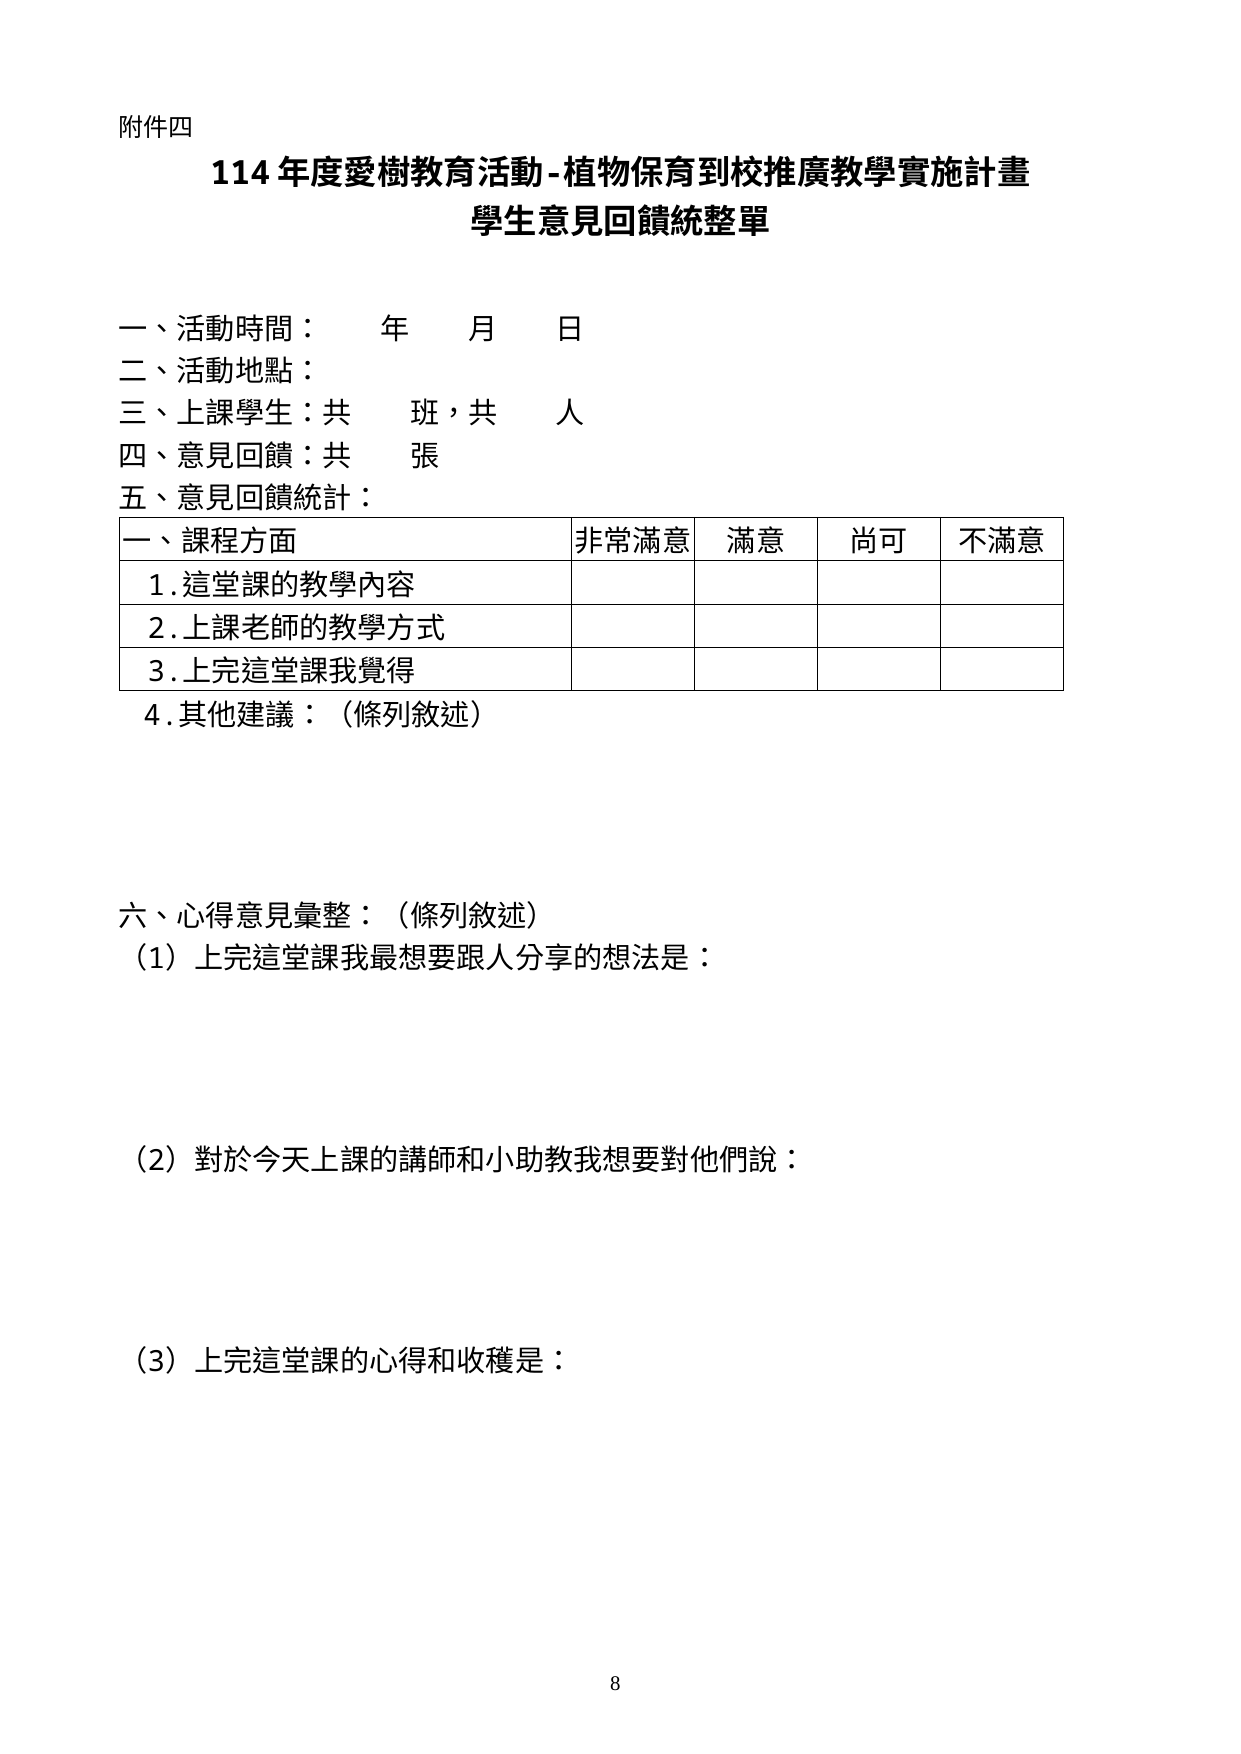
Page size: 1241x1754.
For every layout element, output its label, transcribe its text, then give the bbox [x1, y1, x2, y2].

table_cell [941, 648, 1063, 690]
table_cell 2.上課老師的教學方式 [120, 605, 571, 647]
table_cell [941, 561, 1063, 603]
text 4.其他建議：（條列敘述） [143, 691, 1122, 734]
table_cell [572, 561, 694, 603]
text 附件四 [118, 84, 1122, 146]
table_cell 1.這堂課的教學內容 [120, 561, 571, 603]
text （2）對於今天上課的講師和小助教我想要對他們說： [118, 1136, 1122, 1178]
table_cell [572, 648, 694, 690]
table_cell [695, 561, 817, 603]
text 三、上課學生：共 班，共 人 [118, 390, 1122, 432]
text 二、活動地點： [118, 348, 1122, 390]
table_cell [695, 605, 817, 647]
table_cell [941, 605, 1063, 647]
text 四、意見回饋：共 張 [118, 432, 1122, 474]
table_header 尚可 [818, 518, 940, 560]
table_cell [818, 648, 940, 690]
table_cell [818, 605, 940, 647]
text 一、活動時間： 年 月 日 [118, 305, 1122, 348]
text 學生意見回饋統整單 [118, 194, 1122, 243]
text （1）上完這堂課我最想要跟人分享的想法是： [118, 935, 1122, 977]
table_header 非常滿意 [572, 518, 694, 560]
text 114年度愛樹教育活動-植物保育到校推廣教學實施計畫 [118, 146, 1122, 194]
table_header 滿意 [695, 518, 817, 560]
text 六、心得意見彙整：（條列敘述） [118, 893, 1122, 935]
table_header 一、課程方面 [120, 518, 571, 560]
table_header 不滿意 [941, 518, 1063, 560]
table_cell [572, 605, 694, 647]
table_cell [695, 648, 817, 690]
text 五、意見回饋統計： [118, 474, 1122, 517]
table_cell [818, 561, 940, 603]
text （3）上完這堂課的心得和收穫是： [118, 1337, 1122, 1379]
table_cell 3.上完這堂課我覺得 [120, 648, 571, 690]
